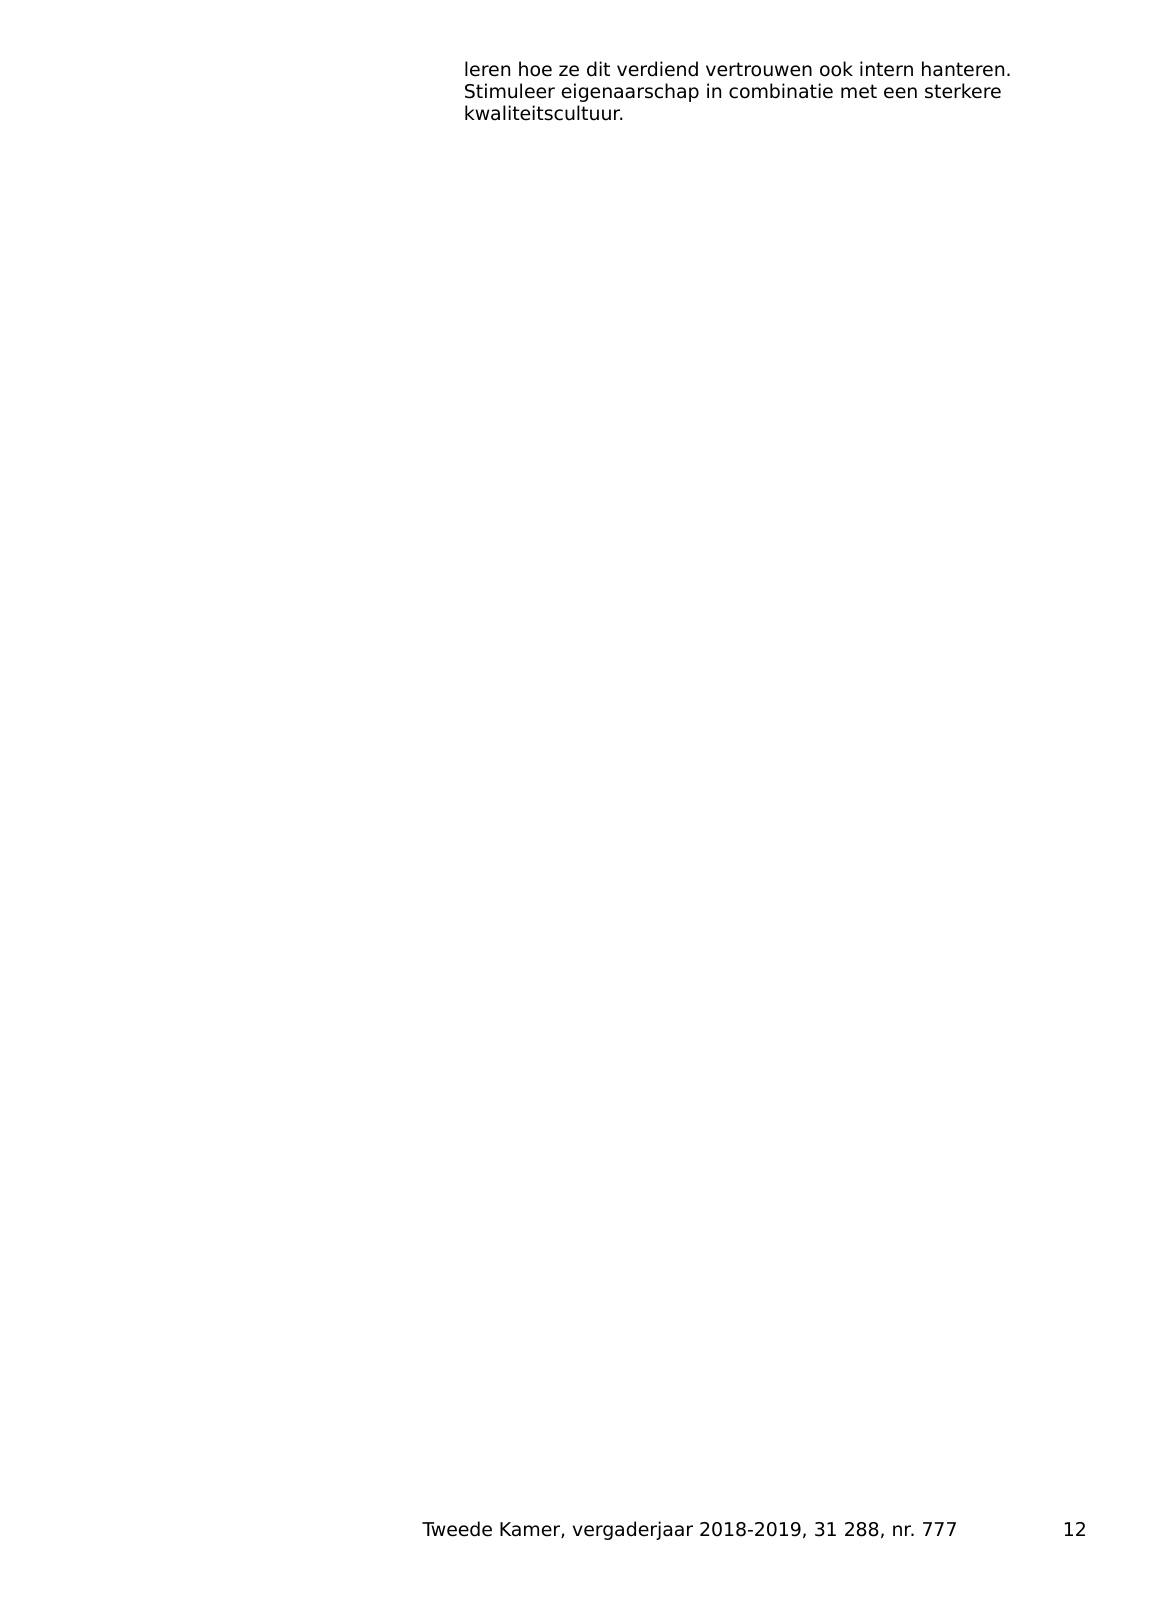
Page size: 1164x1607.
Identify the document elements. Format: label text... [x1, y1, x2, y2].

text leren hoe ze dit verdiend vertrouwen ook intern hanteren. Stimuleer eigenaarschap in combinatie met een sterkere kwaliteitscultuur. [464, 59, 1087, 125]
